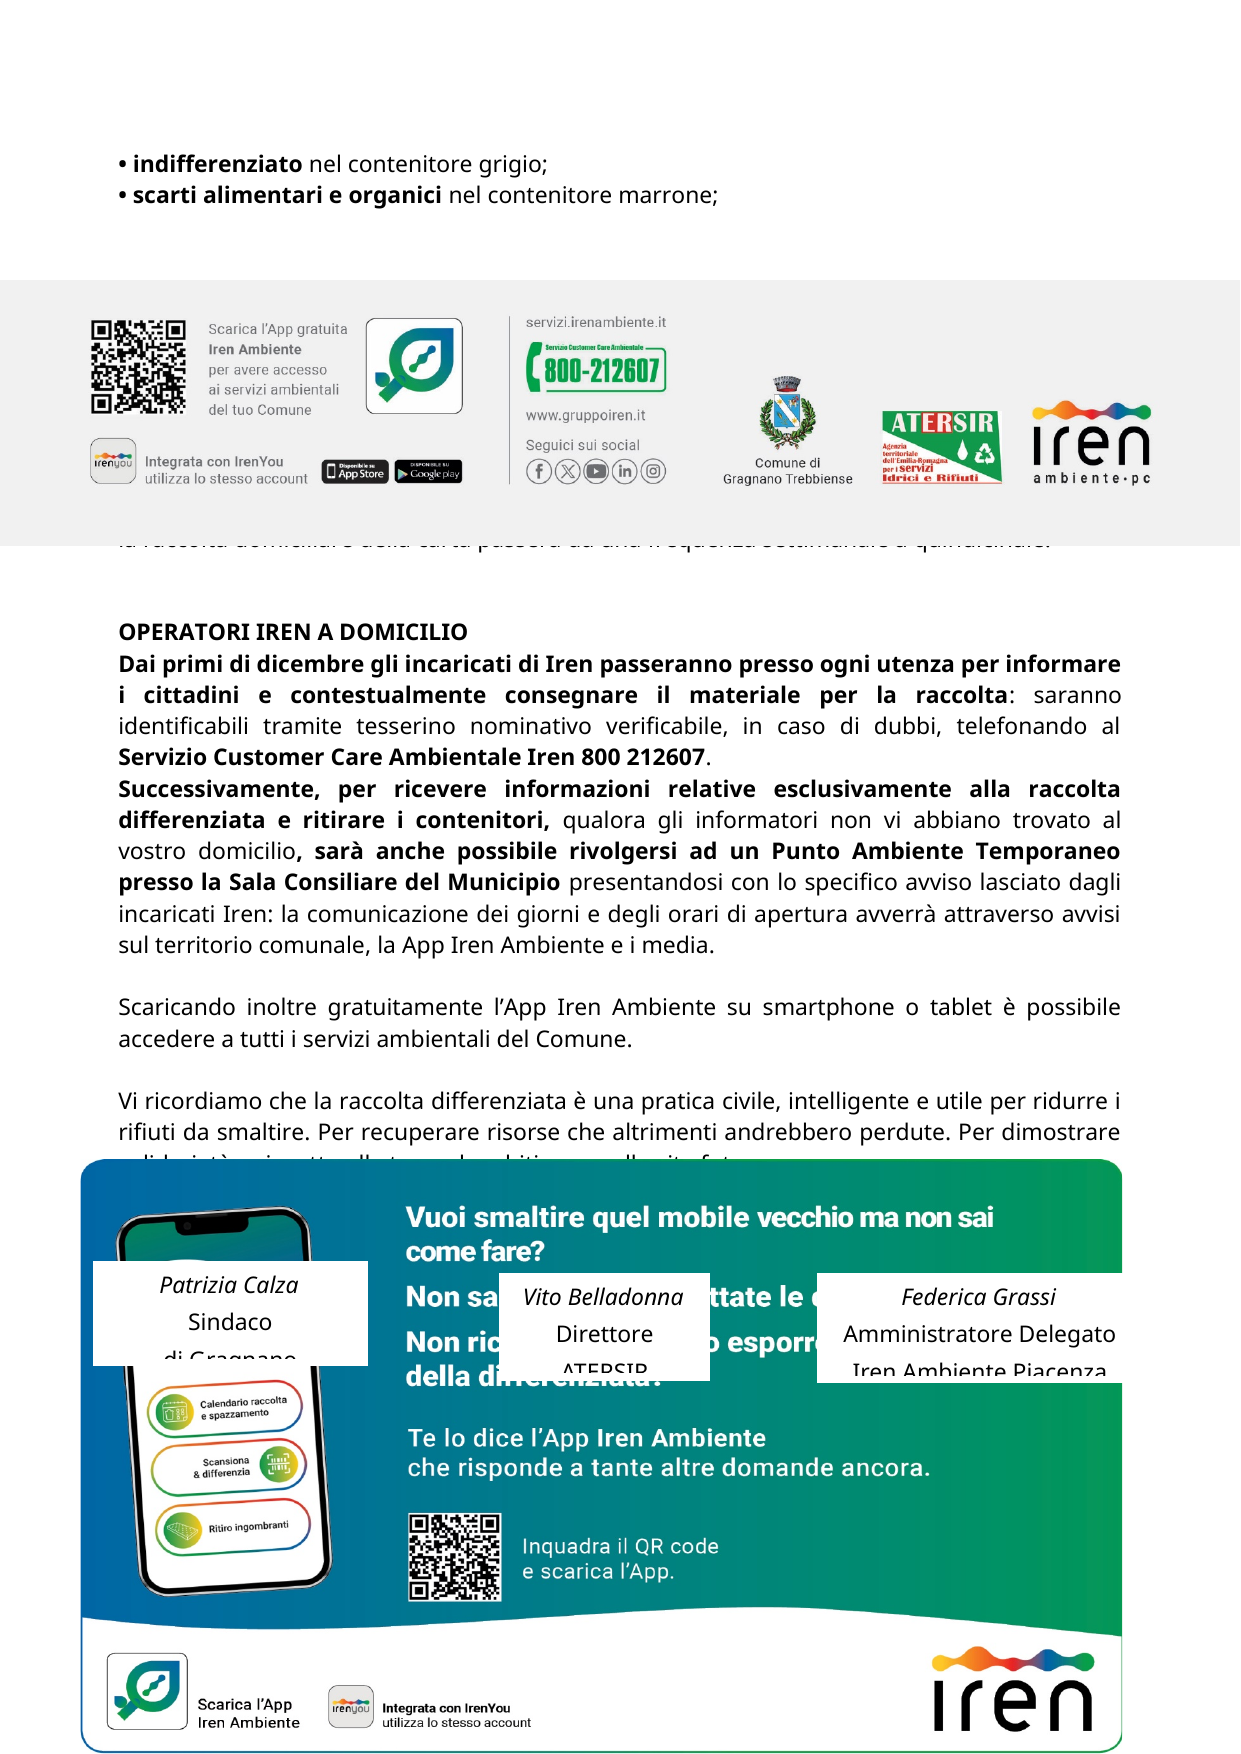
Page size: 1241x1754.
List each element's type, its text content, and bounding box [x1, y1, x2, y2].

text Dai primi di dicembre gli incaricati di Iren passeranno presso ogni utenza per informare i cittadini e contestualmente consegnare il materiale per la raccolta: saranno identificabili tramite tesserino nominativo verificabile, in caso di dubbi, telefonando al Servizio Customer Care Ambientale Iren 800 212607. [118, 648, 1122, 773]
text di Gragnano Trebbiense [108, 1344, 353, 1359]
text OPERATORI IREN A DOMICILIO [118, 616, 1122, 648]
text • indifferenziato nel contenitore grigio; [118, 148, 1122, 179]
text Per ottemperare alle nuove disposizioni del contratto di gara e razionalizzare così il servizio, la raccolta domiciliare della carta passerà da una frequenza settimanale a quindicinale. [118, 546, 1122, 554]
text Vi ricordiamo che la raccolta differenziata è una pratica civile, intelligente e utile per ridurre i rifiuti da smaltire. Per recuperare risorse che altrimenti andrebbero perdute. Per dimostrare solidarietà e rispetto alla terra che abitiamo e alla vita futura. [118, 1085, 1122, 1159]
text ATERSIR [514, 1356, 695, 1373]
text Direttore [514, 1318, 695, 1350]
text Vito Belladonna [514, 1281, 695, 1312]
text • scarti alimentari e organici nel contenitore marrone; [118, 179, 1122, 210]
text Iren Ambiente Piacenza [832, 1356, 1128, 1375]
text Successivamente, per ricevere informazioni relative esclusivamente alla raccolta differenziata e ritirare i contenitori, qualora gli informatori non vi abbiano trovato al vostro domicilio, sarà anche possibile rivolgersi ad un Punto Ambiente Temporaneo presso la Sala Consiliare del Municipio presentandosi con lo specifico avviso lasciato dagli incaricati Iren: la comunicazione dei giorni e degli orari di apertura avverrà attraverso avvisi sul territorio comunale, la App Iren Ambiente e i media. [118, 773, 1122, 960]
text Amministratore Delegato [832, 1318, 1128, 1349]
text Scaricando inoltre gratuitamente l’App Iren Ambiente su smartphone o tablet è possibile accedere a tutti i servizi ambientali del Comune. [118, 991, 1122, 1054]
text Federica Grassi [832, 1281, 1128, 1312]
text Patrizia Calza [108, 1269, 353, 1300]
text Sindaco [108, 1306, 353, 1337]
